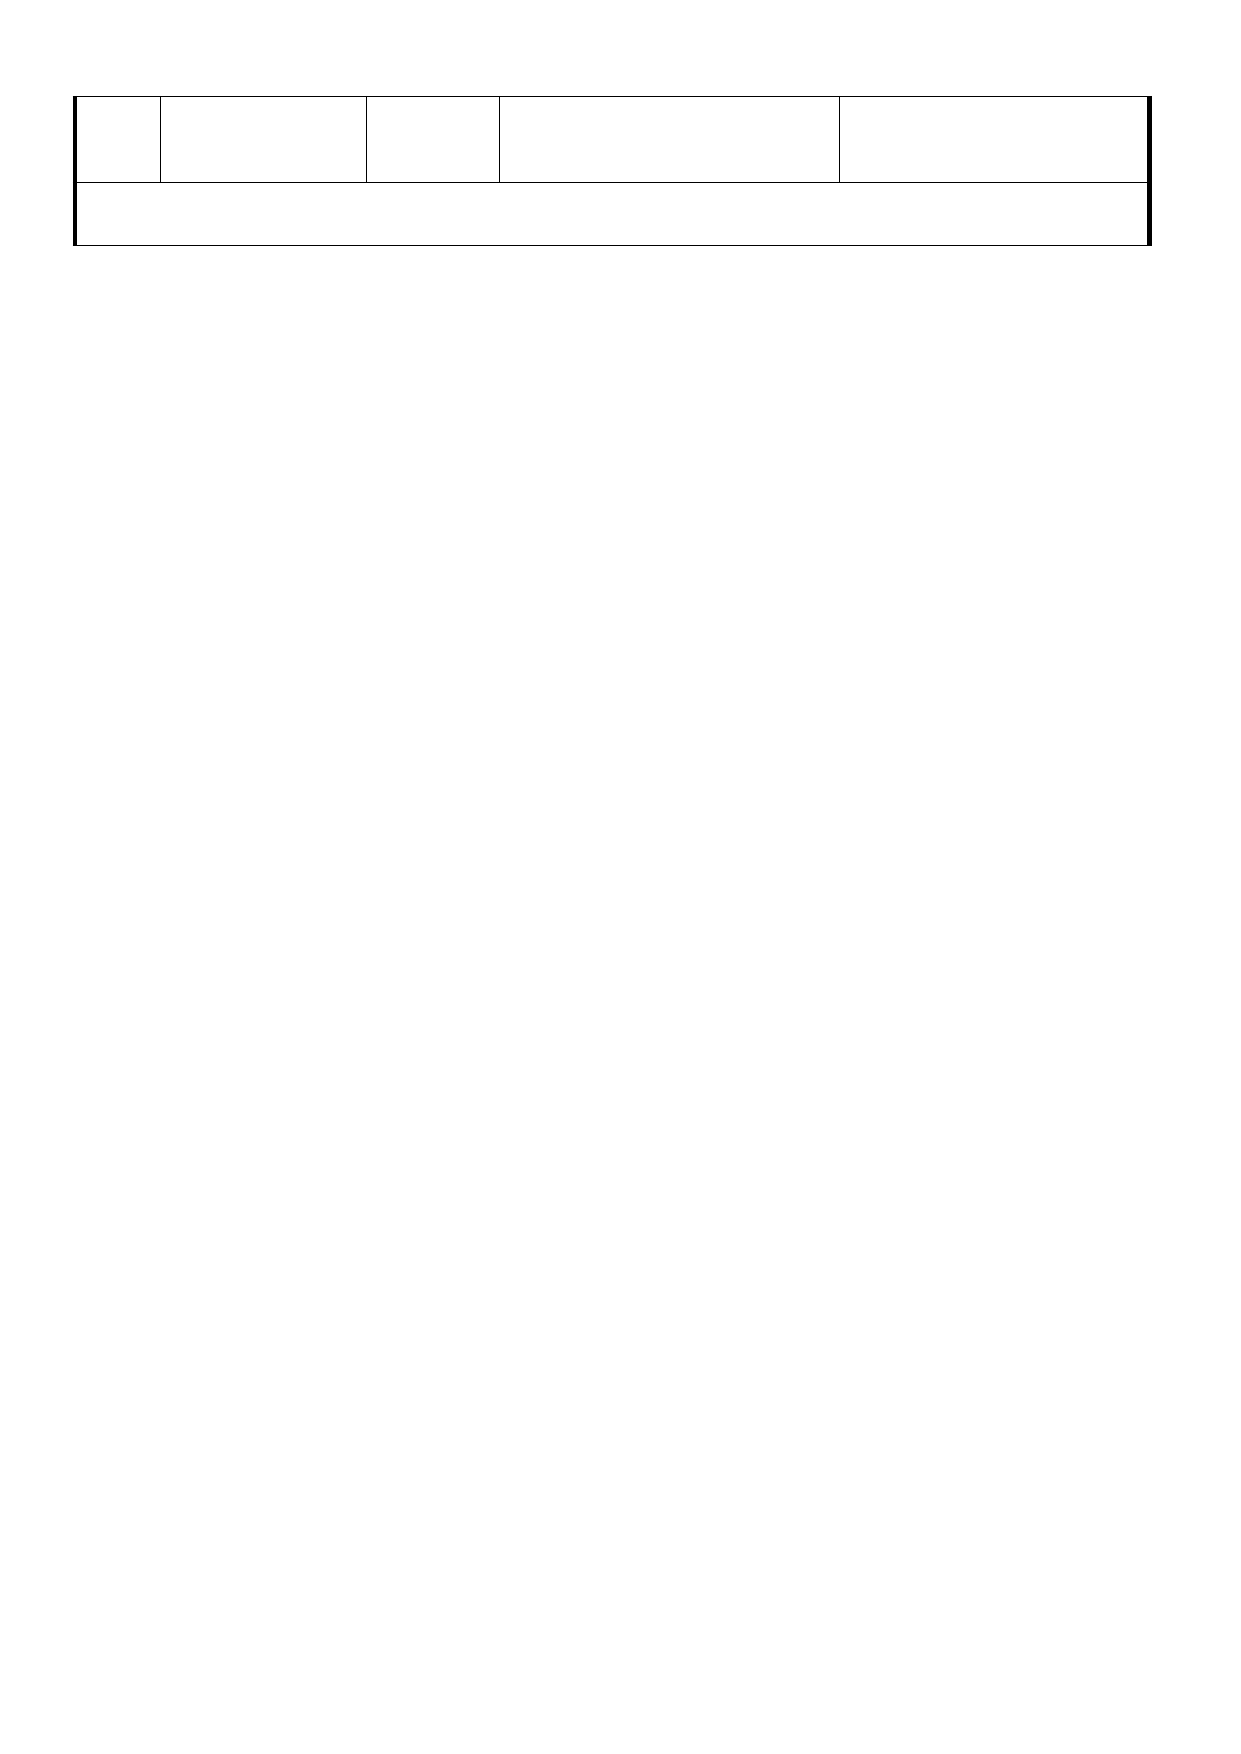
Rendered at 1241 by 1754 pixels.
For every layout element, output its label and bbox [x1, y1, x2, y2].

table_cell [161, 97, 366, 182]
table_cell [367, 97, 499, 182]
table_cell [77, 183, 1147, 245]
table_cell [840, 97, 1147, 182]
table_cell [77, 97, 160, 182]
table_cell [500, 97, 839, 182]
